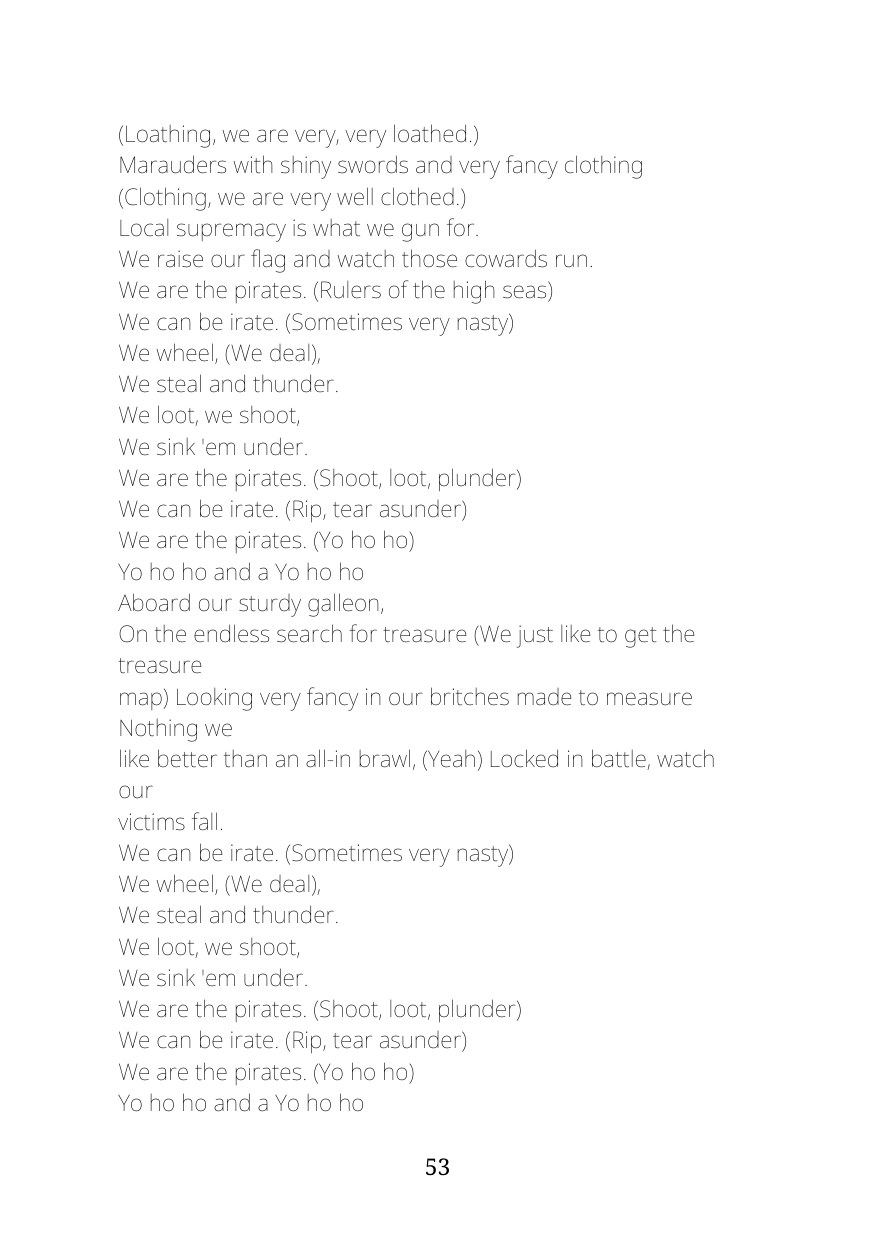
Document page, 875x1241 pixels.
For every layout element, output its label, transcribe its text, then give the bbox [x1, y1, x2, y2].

text (Clothing, we are very well clothed.) [118, 181, 756, 212]
text We steal and thunder. [118, 899, 756, 931]
text We are the pirates. (Shoot, loot, plunder) [118, 993, 756, 1024]
text victims fall. [118, 806, 756, 837]
text map) Looking very fancy in our britches made to measure Nothing we [118, 681, 756, 743]
text We steal and thunder. [118, 368, 756, 399]
text We loot, we shoot, [118, 399, 756, 431]
text We wheel, (We deal), [118, 868, 756, 899]
text like better than an all-in brawl, (Yeah) Locked in battle, watch our [118, 743, 756, 806]
text We are the pirates. (Yo ho ho) [118, 1056, 756, 1087]
text Yo ho ho and a Yo ho ho [118, 1087, 756, 1118]
text Yo ho ho and a Yo ho ho [118, 556, 756, 587]
text On the endless search for treasure (We just like to get the treasure [118, 618, 756, 681]
text We wheel, (We deal), [118, 337, 756, 368]
text We can be irate. (Rip, tear asunder) [118, 1024, 756, 1056]
text We are the pirates. (Rulers of the high seas) [118, 274, 756, 306]
text We can be irate. (Sometimes very nasty) [118, 837, 756, 868]
text We loot, we shoot, [118, 931, 756, 962]
text Local supremacy is what we gun for. [118, 212, 756, 243]
text We are the pirates. (Shoot, loot, plunder) [118, 462, 756, 493]
text We are the pirates. (Yo ho ho) [118, 524, 756, 556]
text (Loathing, we are very, very loathed.) [118, 118, 756, 149]
text Aboard our sturdy galleon, [118, 587, 756, 618]
text We can be irate. (Sometimes very nasty) [118, 306, 756, 337]
text We raise our flag and watch those cowards run. [118, 243, 756, 274]
text We sink 'em under. [118, 431, 756, 462]
text We can be irate. (Rip, tear asunder) [118, 493, 756, 524]
text Marauders with shiny swords and very fancy clothing [118, 149, 756, 181]
text We sink 'em under. [118, 962, 756, 993]
